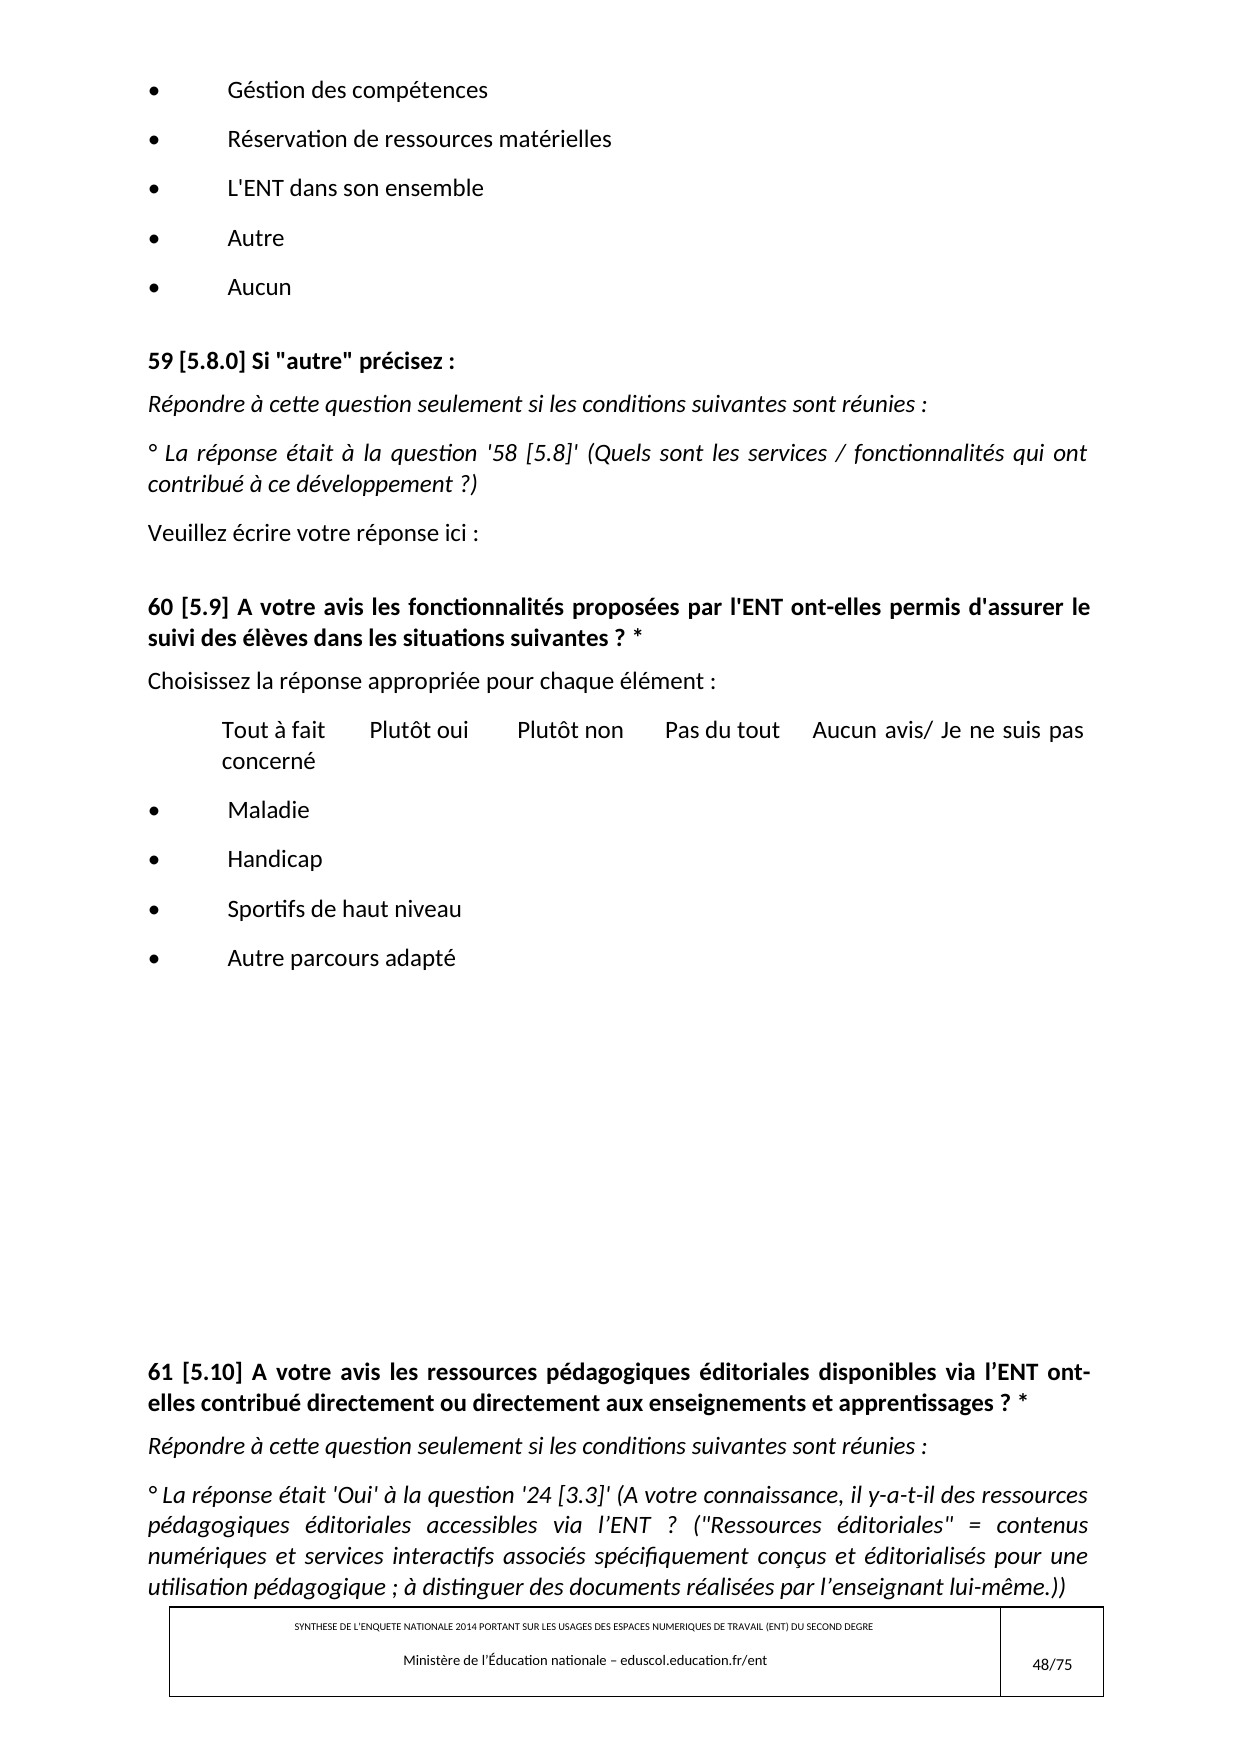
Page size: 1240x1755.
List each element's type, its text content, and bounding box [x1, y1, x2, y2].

text • Autre [148, 222, 1092, 252]
text ° La réponse était 'Oui' à la question '24 [3.3]' (A votre connaissance, il y-a-t-il des ressources pédagogiques éditoriales accessibles via l’ENT ? ("Ressources éditoriales" = contenus numériques et services interactifs associés spécifiquement conçus et éditorialisés pour une utilisation pédagogique ; à distinguer des documents réalisées par l’enseignant lui-même.)) [148, 1479, 1092, 1601]
text • Maladie [148, 794, 1092, 825]
text • Autre parcours adapté [148, 942, 1092, 972]
text Répondre à cette question seulement si les conditions suivantes sont réunies : [148, 1430, 1092, 1460]
text • Réservation de ressources matérielles [148, 123, 1092, 154]
text • Sportifs de haut niveau [148, 893, 1092, 923]
text Veuillez écrire votre réponse ici : [148, 517, 1092, 548]
text Choisissez la réponse appropriée pour chaque élément : [148, 665, 1092, 696]
text • Aucun [148, 271, 1092, 301]
text • Géstion des compétences [148, 74, 1092, 104]
text Répondre à cette question seulement si les conditions suivantes sont réunies : [148, 388, 1092, 419]
text 61 [5.10] A votre avis les ressources pédagogiques éditoriales disponibles via l’ENT ont-elles contribué directement ou directement aux enseignements et apprentissages ? * [148, 1356, 1092, 1417]
text ° La réponse était à la question '58 [5.8]' (Quels sont les services / fonctionnalités qui ont contribué à ce développement ?) [148, 437, 1092, 498]
text • Handicap [148, 843, 1092, 874]
text 59 [5.8.0] Si "autre" précisez : [148, 345, 1092, 376]
text 60 [5.9] A votre avis les fonctionnalités proposées par l'ENT ont-elles permis d'assurer le suivi des élèves dans les situations suivantes ? * [148, 592, 1092, 653]
text Tout à fait Plutôt oui Plutôt non Pas du tout Aucun avis/ Je ne suis pas concerné [148, 714, 1092, 775]
text • L'ENT dans son ensemble [148, 172, 1092, 203]
